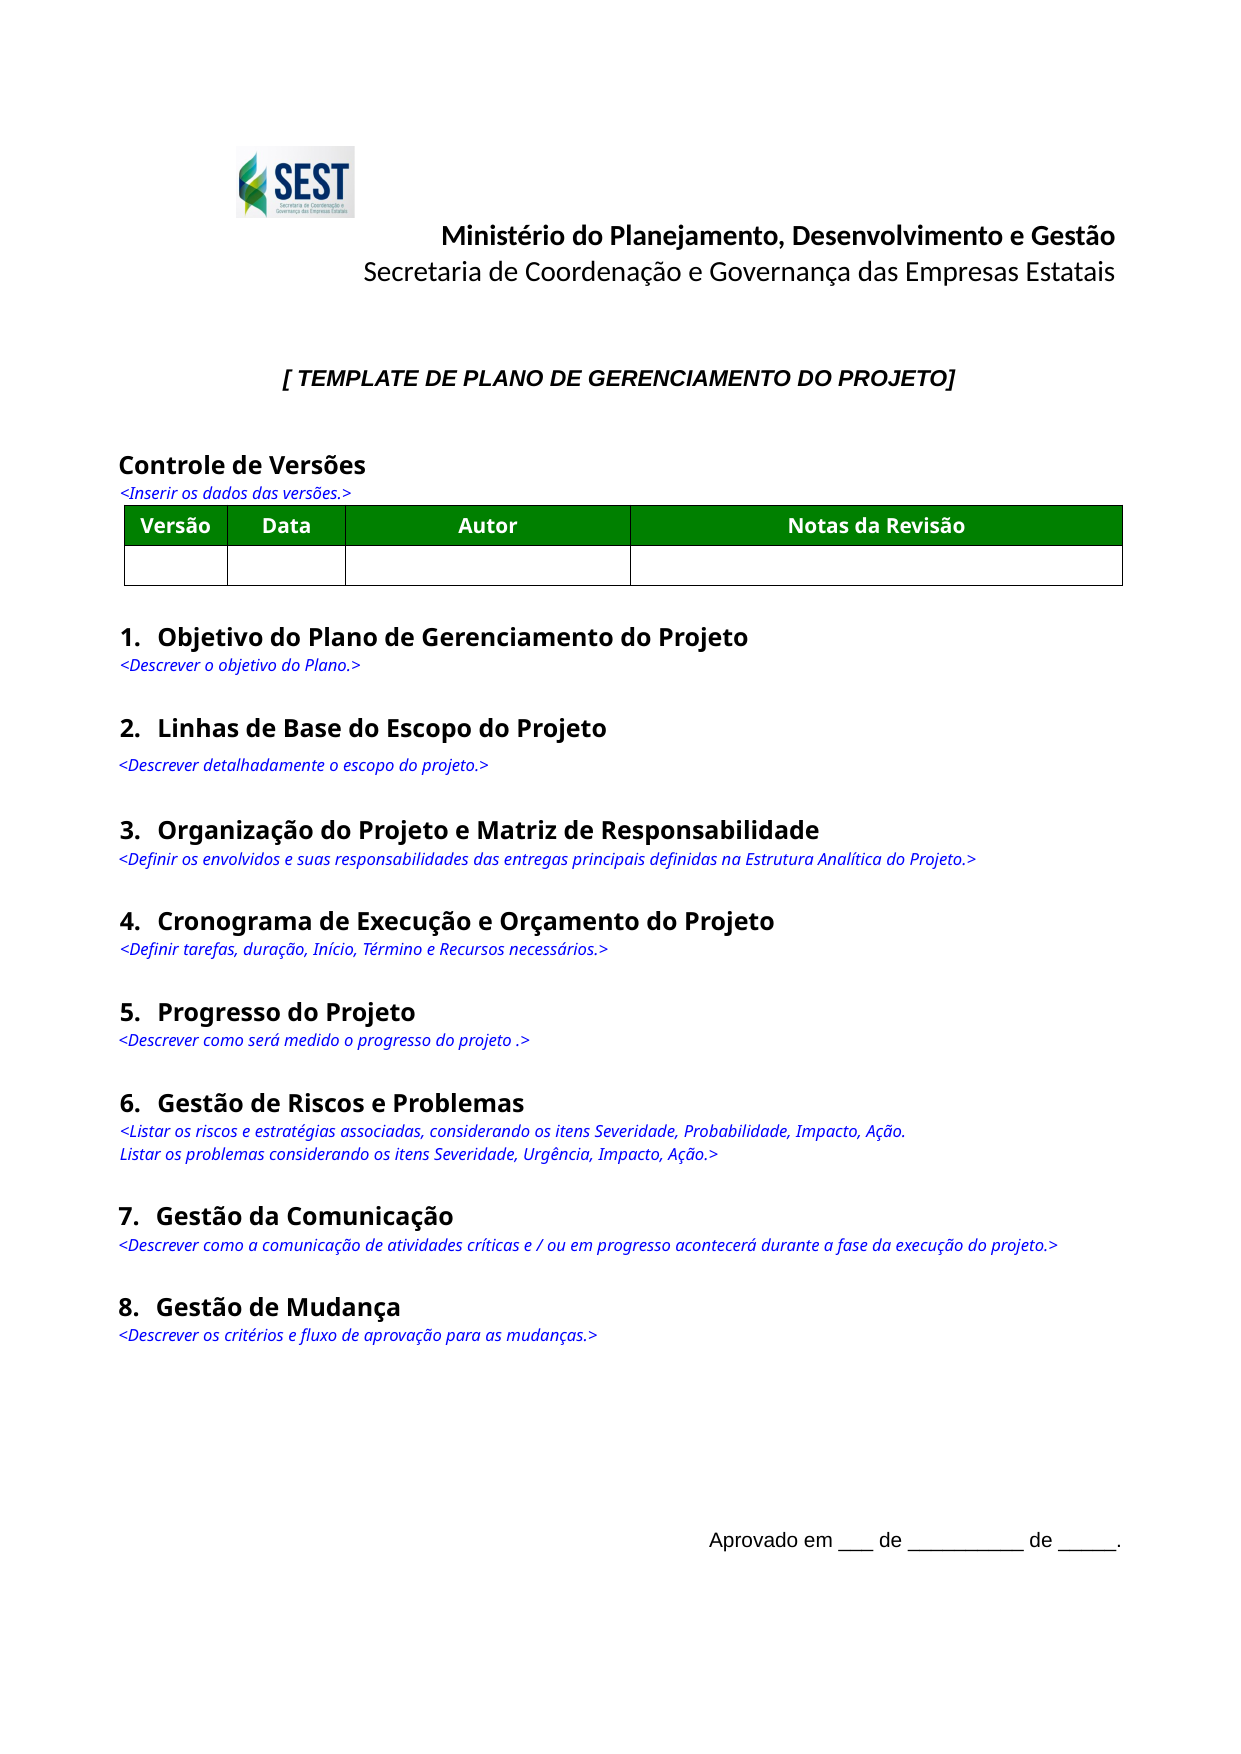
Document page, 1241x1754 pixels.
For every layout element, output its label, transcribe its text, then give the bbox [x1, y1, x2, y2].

text <Listar os riscos e estratégias associadas, considerando os itens Severidade, Probabilidade, Impacto, Ação. [119, 1119, 1122, 1142]
table_cell [125, 546, 227, 585]
list Gestão de Riscos e Problemas [119, 1086, 1122, 1119]
text <Inserir os dados das versões.> [119, 482, 1122, 504]
text Controle de Versões [118, 448, 1122, 482]
text <Definir tarefas, duração, Início, Término e Recursos necessários.> [119, 938, 1122, 961]
table_cell [228, 546, 345, 585]
text Listar os problemas considerando os itens Severidade, Urgência, Impacto, Ação.> [119, 1142, 1122, 1165]
list Gestão de Mudança [118, 1290, 1122, 1324]
table_header Notas da Revisão [631, 506, 1122, 545]
text <Descrever o objetivo do Plano.> [119, 654, 1122, 677]
table_header Versão [125, 506, 227, 545]
list Objetivo do Plano de Gerenciamento do Projeto [119, 620, 1122, 654]
text <Descrever detalhadamente o escopo do projeto.> [118, 745, 1122, 779]
table_header Autor [346, 506, 630, 545]
text <Definir os envolvidos e suas responsabilidades das entregas principais definidas na Estrutura Analítica do Projeto.> [118, 847, 1122, 870]
text <Descrever os critérios e fluxo de aprovação para as mudanças.> [118, 1324, 1122, 1347]
list Cronograma de Execução e Orçamento do Projeto [119, 904, 1122, 938]
table_cell [346, 546, 630, 585]
list Organização do Projeto e Matriz de Responsabilidade [119, 813, 1122, 847]
list Linhas de Base do Escopo do Projeto [119, 711, 1122, 745]
table_cell [631, 546, 1122, 585]
list Gestão da Comunicação [118, 1199, 1122, 1233]
text Aprovado em ___ de __________ de _____. [148, 1528, 1122, 1552]
text <Descrever como a comunicação de atividades críticas e / ou em progresso acontecerá durante a fase da execução do projeto.> [118, 1233, 1122, 1256]
text <Descrever como será medido o progresso do projeto .> [118, 1029, 1122, 1051]
list Progresso do Projeto [119, 995, 1122, 1029]
table_header Data [228, 506, 345, 545]
